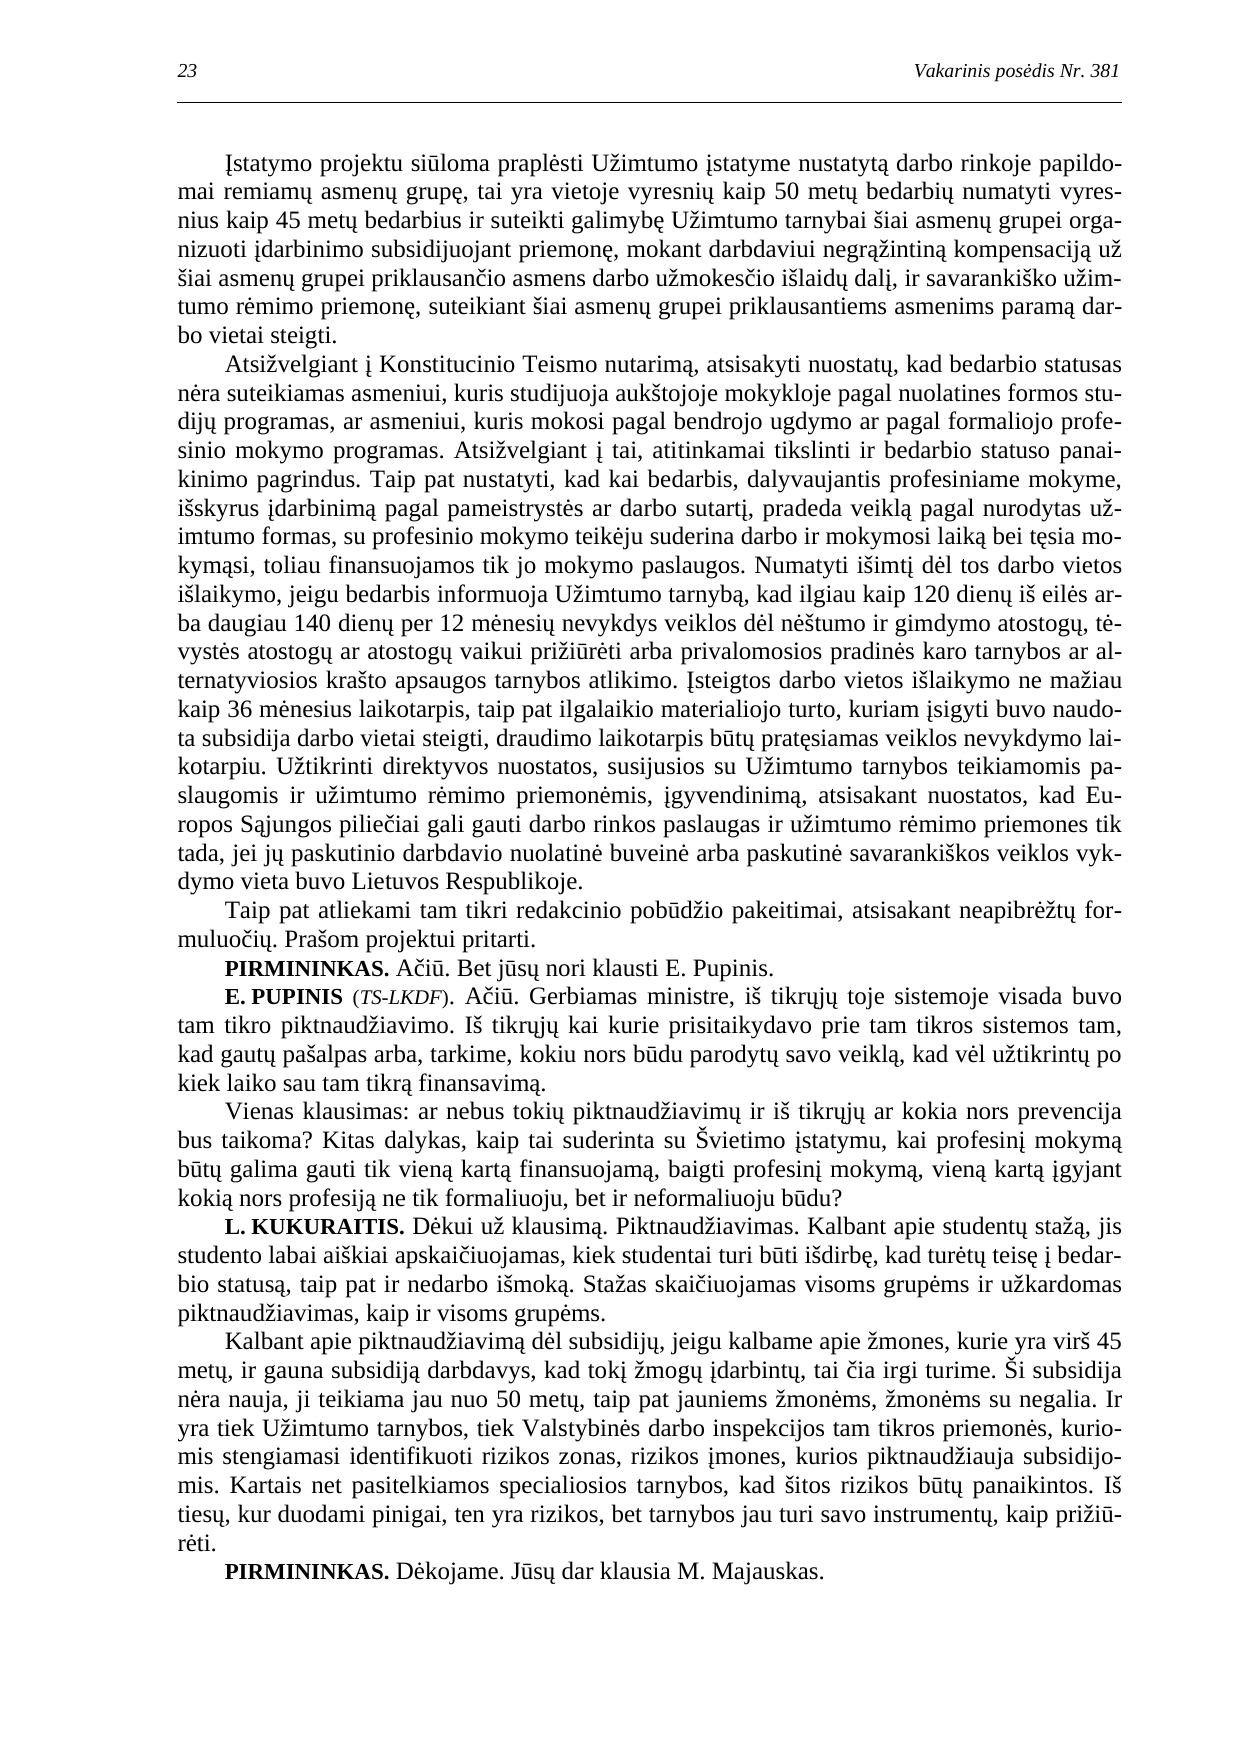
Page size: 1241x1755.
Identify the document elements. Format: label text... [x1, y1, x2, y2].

text L. KUKURAITIS. Dė­kui už klau­si­mą. Pik­tnau­džia­vi­mas. Kal­bant apie stu­den­tų sta­žą, jis stu­den­to la­bai aiš­kiai ap­skai­čiuo­ja­mas, kiek stu­den­tai tu­ri bū­ti iš­dir­bę, kad tu­rė­tų tei­sę į be­dar­bio sta­tu­są, taip pat ir ne­dar­bo iš­mo­ką. Sta­žas skai­čiuo­ja­mas vi­soms gru­pėms ir už­kar­do­mas pik­tnau­džia­vi­mas, kaip ir vi­soms gru­pėms. [177, 1211, 1122, 1326]
text Įsta­ty­mo pro­jek­tu siū­lo­ma pra­plės­ti Už­im­tu­mo įsta­ty­me nu­sta­ty­tą dar­bo rin­ko­je pa­pil­do­mai re­mia­mų as­me­nų gru­pę, tai yra vie­to­je vy­res­nių kaip 50 me­tų be­dar­bių nu­ma­ty­ti vy­res­nius kaip 45 me­tų be­dar­bius ir su­teik­ti ga­li­my­bę Už­im­tu­mo tar­ny­bai šiai as­me­nų gru­pei or­ga­ni­zuo­ti įdar­bi­ni­mo sub­si­di­juo­jant prie­mo­nę, mo­kant darb­da­viui ne­grą­žin­ti­ną kom­pen­sa­ci­ją už šiai as­me­nų gru­pei pri­klau­san­čio as­mens dar­bo už­mo­kes­čio iš­lai­dų da­lį, ir sa­va­ran­kiš­ko už­im­tu­mo rė­mi­mo prie­mo­nę, su­tei­kiant šiai as­me­nų gru­pei pri­klau­san­tiems as­me­nims pa­ra­mą dar­bo vie­tai steig­ti. [177, 148, 1122, 349]
text PIRMININKAS. Ačiū. Bet jū­sų no­ri klaus­ti E. Pu­pi­nis. [177, 953, 1122, 981]
text Taip pat at­lie­ka­mi tam tik­ri re­dak­ci­nio po­bū­džio pa­kei­ti­mai, at­si­sa­kant ne­apib­rėž­tų for­mu­luo­čių. Pra­šom pro­jek­tui pri­tar­ti. [177, 895, 1122, 953]
text Kal­bant apie pik­tnau­džia­vi­mą dėl sub­si­di­jų, jei­gu kal­ba­me apie žmo­nes, ku­rie yra virš 45 me­tų, ir gau­na sub­si­di­ją darb­da­vys, kad to­kį žmo­gų įdar­bin­tų, tai čia ir­gi tu­ri­me. Ši sub­si­di­ja nė­ra nau­ja, ji tei­kia­ma jau nuo 50 me­tų, taip pat jau­niems žmo­nėms, žmo­nėms su ne­ga­lia. Ir yra tiek Už­im­tu­mo tar­ny­bos, tiek Vals­ty­bi­nės dar­bo ins­pek­ci­jos tam tik­ros prie­mo­nės, ku­rio­mis sten­gia­ma­si iden­ti­fi­kuo­ti ri­zi­kos zo­nas, ri­zi­kos įmo­nes, ku­rios pik­tnau­džiau­ja sub­si­di­jo­mis. Kar­tais net pa­si­tel­kia­mos spe­cia­lio­sios tar­ny­bos, kad ši­tos ri­zi­kos bū­tų pa­nai­kin­tos. Iš tie­sų, kur duo­da­mi pi­ni­gai, ten yra ri­zi­kos, bet tar­ny­bos jau tu­ri sa­vo in­stru­men­tų, kaip pri­žiū­rė­ti. [177, 1326, 1122, 1556]
text PIRMININKAS. Dė­ko­ja­me. Jū­sų dar klau­sia M. Ma­jaus­kas. [177, 1556, 1122, 1585]
text E. PUPINIS (TS-LKDF). Ačiū. Ger­bia­mas mi­nist­re, iš tik­rų­jų to­je sis­te­mo­je vi­sa­da bu­vo tam tik­ro pik­tnau­džia­vi­mo. Iš tik­rų­jų kai ku­rie pri­si­tai­ky­da­vo prie tam tik­ros sis­te­mos tam, kad gau­tų pa­šal­pas ar­ba, tar­ki­me, ko­kiu nors bū­du pa­ro­dy­tų sa­vo veik­lą, kad vėl už­tik­rin­tų po kiek lai­ko sau tam tik­rą fi­nan­sa­vi­mą. [177, 981, 1122, 1096]
text Vie­nas klau­si­mas: ar ne­bus to­kių pik­tnau­džia­vi­mų ir iš tik­rų­jų ar ko­kia nors pre­ven­ci­ja bus tai­ko­ma? Ki­tas da­ly­kas, kaip tai su­de­rin­ta su Švie­ti­mo įsta­ty­mu, kai pro­fe­si­nį mo­ky­mą bū­tų ga­li­ma gau­ti tik vie­ną kar­tą fi­nan­suo­ja­mą, baig­ti pro­fe­si­nį mo­ky­mą, vie­ną kar­tą įgy­jant ko­kią nors pro­fe­si­ją ne tik for­ma­liuo­ju, bet ir ne­for­ma­liuo­ju bū­du? [177, 1096, 1122, 1211]
text At­si­žvel­giant į Kon­sti­tu­ci­nio Teis­mo nu­ta­ri­mą, at­si­sa­ky­ti nuo­sta­tų, kad be­dar­bio sta­tu­sas nė­ra su­tei­kia­mas as­me­niui, ku­ris stu­di­juo­ja aukš­to­jo­je mo­kyk­lo­je pa­gal nuo­la­ti­nes for­mos stu­di­jų pro­gra­mas, ar as­me­niui, ku­ris mo­ko­si pa­gal ben­dro­jo ug­dy­mo ar pa­gal for­ma­lio­jo pro­fe­si­nio mo­ky­mo pro­gra­mas. At­si­žvel­giant į tai, ati­tin­ka­mai tiks­lin­ti ir be­dar­bio sta­tu­so pa­nai­kini­mo pa­grin­dus. Taip pat nu­sta­ty­ti, kad kai be­dar­bis, da­ly­vau­jan­tis pro­fe­si­nia­me mo­ky­me, iš­sky­rus įdar­bi­ni­mą pa­gal pa­meist­rys­tės ar dar­bo su­tar­tį, pra­de­da veik­lą pa­gal nu­ro­dy­tas už­im­tu­mo for­mas, su pro­fe­si­nio mo­ky­mo tei­kė­ju su­de­ri­na dar­bo ir mo­ky­mo­si lai­ką bei tę­sia mo­ky­mą­si, to­liau fi­nan­suo­ja­mos tik jo mo­ky­mo pa­slau­gos. Nu­ma­ty­ti iš­im­tį dėl tos dar­bo vie­tos iš­lai­ky­mo, jei­gu be­dar­bis in­for­muo­ja Už­im­tu­mo tar­ny­bą, kad il­giau kaip 120 die­nų iš ei­lės ar­ba dau­giau 140 die­nų per 12 mė­ne­sių ne­vyk­dys veik­los dėl nėš­tu­mo ir gim­dy­mo atos­to­gų, tė­vys­tės atos­to­gų ar atos­to­gų vai­kui pri­žiū­rė­ti ar­ba pri­va­lo­mo­sios pra­di­nės ka­ro tar­ny­bos ar al­ter­na­ty­vio­sios kraš­to ap­sau­gos tar­ny­bos at­li­ki­mo. Įsteig­tos dar­bo vie­tos iš­lai­ky­mo ne ma­žiau kaip 36 mė­ne­sius lai­ko­tar­pis, taip pat il­ga­lai­kio ma­te­ria­lio­jo tur­to, ku­riam įsi­gy­ti bu­vo nau­do­ta sub­si­di­ja dar­bo vie­tai steig­ti, drau­di­mo lai­ko­tar­pis bū­tų pra­tę­sia­mas veik­los ne­vyk­dy­mo lai­ko­tar­piu. Už­tik­rin­ti di­rek­ty­vos nuo­sta­tos, su­si­ju­sios su Už­im­tu­mo tar­ny­bos tei­kia­mo­mis pa­slau­go­mis ir už­im­tu­mo rė­mi­mo prie­mo­nė­mis, įgy­ven­di­ni­mą, at­si­sa­kant nuo­sta­tos, kad Eu­ropos Są­jun­gos pi­lie­čiai ga­li gau­ti dar­bo rin­kos pa­slau­gas ir už­im­tu­mo rė­mi­mo prie­mo­nes tik ta­da, jei jų pas­ku­ti­nio darb­da­vio nuo­la­ti­nė bu­vei­nė ar­ba pas­ku­ti­nė sa­va­ran­kiš­kos veik­los vyk­dy­mo vie­ta bu­vo Lie­tu­vos Res­pub­li­ko­je. [177, 349, 1122, 895]
